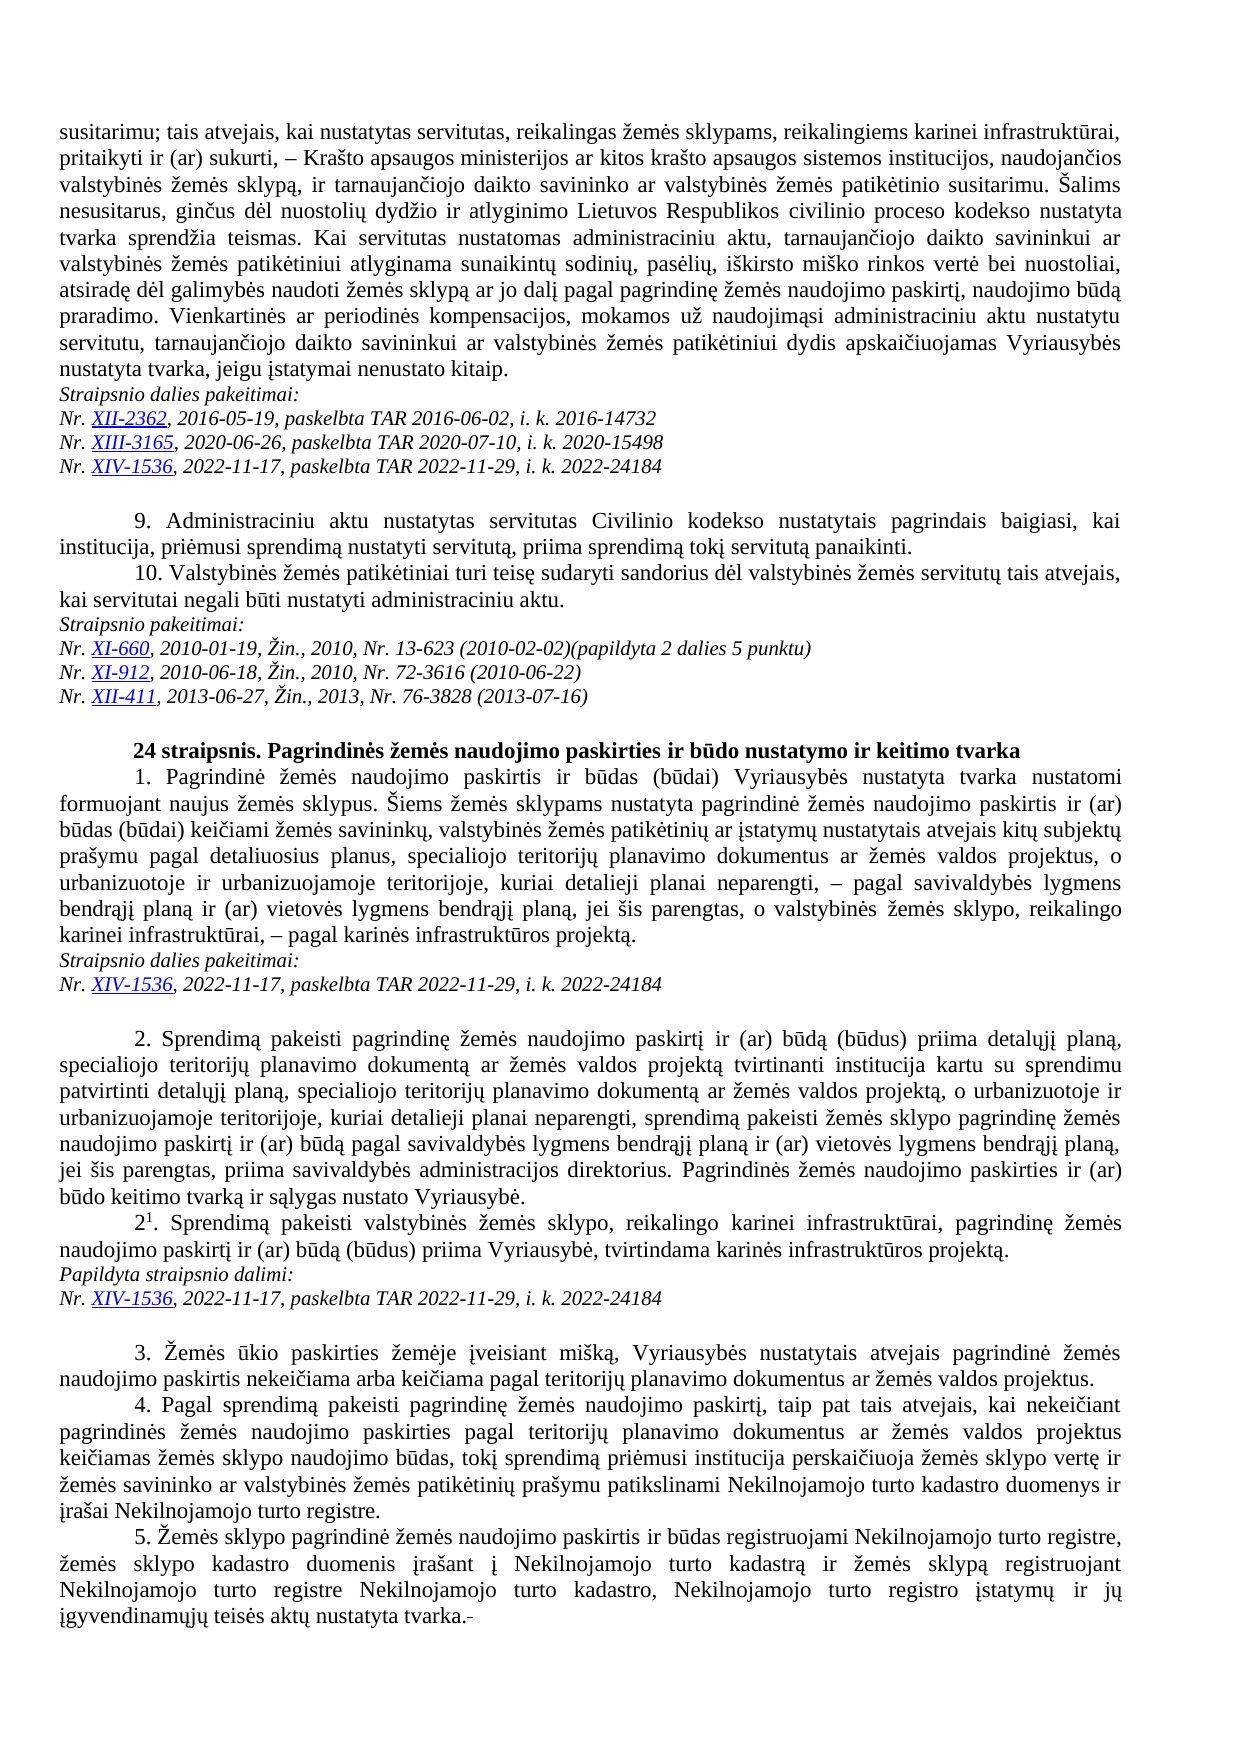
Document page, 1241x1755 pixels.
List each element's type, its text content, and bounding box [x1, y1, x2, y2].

text Nr. XII-411, 2013-06-27, Žin., 2013, Nr. 76-3828 (2013-07-16) [59, 684, 1122, 708]
text Straipsnio pakeitimai: [59, 612, 1122, 636]
text 2. Sprendimą pakeisti pagrindinę žemės naudojimo paskirtį ir (ar) būdą (būdus) priima detalųjį planą, specialiojo teritorijų planavimo dokumentą ar žemės valdos projektą tvirtinanti institucija kartu su sprendimu patvirtinti detalųjį planą, specialiojo teritorijų planavimo dokumentą ar žemės valdos projektą, o urbanizuotoje ir urbanizuojamoje teritorijoje, kuriai detalieji planai neparengti, sprendimą pakeisti žemės sklypo pagrindinę žemės naudojimo paskirtį ir (ar) būdą pagal savivaldybės lygmens bendrąjį planą ir (ar) vietovės lygmens bendrąjį planą, jei šis parengtas, priima savivaldybės administracijos direktorius. Pagrindinės žemės naudojimo paskirties ir (ar) būdo keitimo tvarką ir sąlygas nustato Vyriausybė. [59, 1025, 1122, 1209]
text 24 straipsnis. Pagrindinės žemės naudojimo paskirties ir būdo nustatymo ir keitimo tvarka [133, 737, 1122, 763]
text Nr. XIV-1536, 2022-11-17, paskelbta TAR 2022-11-29, i. k. 2022-24184 [59, 1286, 1122, 1310]
text 1. Pagrindinė žemės naudojimo paskirtis ir būdas (būdai) Vyriausybės nustatyta tvarka nustatomi formuojant naujus žemės sklypus. Šiems žemės sklypams nustatyta pagrindinė žemės naudojimo paskirtis ir (ar) būdas (būdai) keičiami žemės savininkų, valstybinės žemės patikėtinių ar įstatymų nustatytais atvejais kitų subjektų prašymu pagal detaliuosius planus, specialiojo teritorijų planavimo dokumentus ar žemės valdos projektus, o urbanizuotoje ir urbanizuojamoje teritorijoje, kuriai detalieji planai neparengti, – pagal savivaldybės lygmens bendrąjį planą ir (ar) vietovės lygmens bendrąjį planą, jei šis parengtas, o valstybinės žemės sklypo, reikalingo karinei infrastruktūrai, – pagal karinės infrastruktūros projektą. [59, 763, 1122, 948]
text 9. Administraciniu aktu nustatytas servitutas Civilinio kodekso nustatytais pagrindais baigiasi, kai institucija, priėmusi sprendimą nustatyti servitutą, priima sprendimą tokį servitutą panaikinti. [59, 507, 1122, 559]
text Straipsnio dalies pakeitimai: [59, 948, 1122, 972]
text 10. Valstybinės žemės patikėtiniai turi teisę sudaryti sandorius dėl valstybinės žemės servitutų tais atvejais, kai servitutai negali būti nustatyti administraciniu aktu. [59, 559, 1122, 612]
text Papildyta straipsnio dalimi: [59, 1262, 1122, 1286]
text Nr. XI-660, 2010-01-19, Žin., 2010, Nr. 13-623 (2010-02-02)(papildyta 2 dalies 5 punktu) [59, 636, 1122, 660]
text 5. Žemės sklypo pagrindinė žemės naudojimo paskirtis ir būdas registruojami Nekilnojamojo turto registre, žemės sklypo kadastro duomenis įrašant į Nekilnojamojo turto kadastrą ir žemės sklypą registruojant Nekilnojamojo turto registre Nekilnojamojo turto kadastro, Nekilnojamojo turto registro įstatymų ir jų įgyvendinamųjų teisės aktų nustatyta tvarka. [59, 1523, 1122, 1629]
text 21. Sprendimą pakeisti valstybinės žemės sklypo, reikalingo karinei infrastruktūrai, pagrindinę žemės naudojimo paskirtį ir (ar) būdą (būdus) priima Vyriausybė, tvirtindama karinės infrastruktūros projektą. [59, 1209, 1122, 1262]
text 4. Pagal sprendimą pakeisti pagrindinę žemės naudojimo paskirtį, taip pat tais atvejais, kai nekeičiant pagrindinės žemės naudojimo paskirties pagal teritorijų planavimo dokumentus ar žemės valdos projektus keičiamas žemės sklypo naudojimo būdas, tokį sprendimą priėmusi institucija perskaičiuoja žemės sklypo vertę ir žemės savininko ar valstybinės žemės patikėtinių prašymu patikslinami Nekilnojamojo turto kadastro duomenys ir įrašai Nekilnojamojo turto registre. [59, 1392, 1122, 1523]
text Nr. XI-912, 2010-06-18, Žin., 2010, Nr. 72-3616 (2010-06-22) [59, 660, 1122, 684]
text susitarimu; tais atvejais, kai nustatytas servitutas, reikalingas žemės sklypams, reikalingiems karinei infrastruktūrai, pritaikyti ir (ar) sukurti, – Krašto apsaugos ministerijos ar kitos krašto apsaugos sistemos institucijos, naudojančios valstybinės žemės sklypą, ir tarnaujančiojo daikto savininko ar valstybinės žemės patikėtinio susitarimu. Šalims nesusitarus, ginčus dėl nuostolių dydžio ir atlyginimo Lietuvos Respublikos civilinio proceso kodekso nustatyta tvarka sprendžia teismas. Kai servitutas nustatomas administraciniu aktu, tarnaujančiojo daikto savininkui ar valstybinės žemės patikėtiniui atlyginama sunaikintų sodinių, pasėlių, iškirsto miško rinkos vertė bei nuostoliai, atsiradę dėl galimybės naudoti žemės sklypą ar jo dalį pagal pagrindinę žemės naudojimo paskirtį, naudojimo būdą praradimo. Vienkartinės ar periodinės kompensacijos, mokamos už naudojimąsi administraciniu aktu nustatytu servitutu, tarnaujančiojo daikto savininkui ar valstybinės žemės patikėtiniui dydis apskaičiuojamas Vyriausybės nustatyta tvarka, jeigu įstatymai nenustato kitaip. [59, 118, 1122, 382]
text Nr. XIV-1536, 2022-11-17, paskelbta TAR 2022-11-29, i. k. 2022-24184 [59, 454, 1122, 478]
text Straipsnio dalies pakeitimai: [59, 382, 1122, 406]
text 3. Žemės ūkio paskirties žemėje įveisiant mišką, Vyriausybės nustatytais atvejais pagrindinė žemės naudojimo paskirtis nekeičiama arba keičiama pagal teritorijų planavimo dokumentus ar žemės valdos projektus. [59, 1339, 1122, 1392]
text Nr. XII-2362, 2016-05-19, paskelbta TAR 2016-06-02, i. k. 2016-14732 [59, 406, 1122, 430]
text Nr. XIV-1536, 2022-11-17, paskelbta TAR 2022-11-29, i. k. 2022-24184 [59, 972, 1122, 996]
text Nr. XIII-3165, 2020-06-26, paskelbta TAR 2020-07-10, i. k. 2020-15498 [59, 430, 1122, 454]
